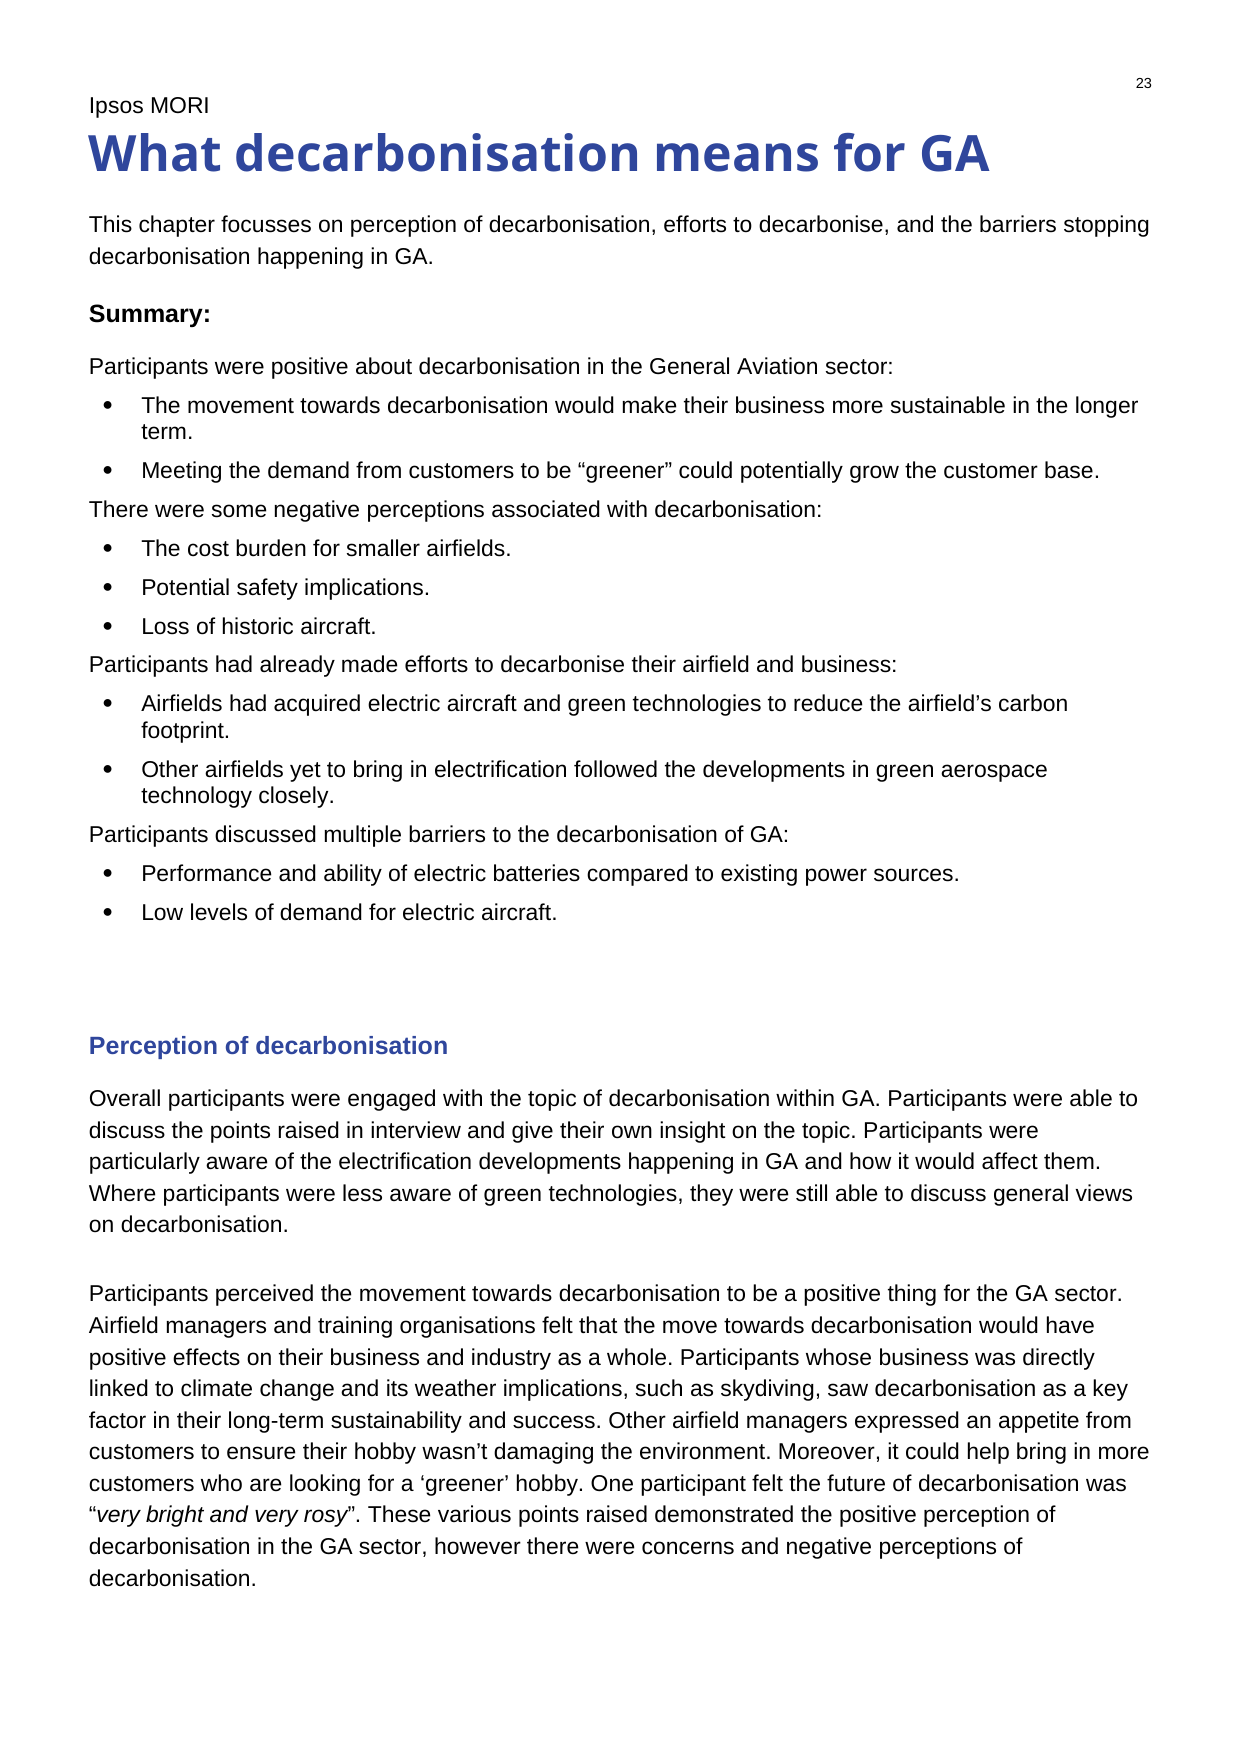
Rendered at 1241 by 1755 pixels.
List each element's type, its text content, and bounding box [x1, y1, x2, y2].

list Meeting the demand from customers to be “greener” could potentially grow the customer base. [103, 457, 1152, 483]
list Performance and ability of electric batteries compared to existing power sources. [103, 859, 1152, 886]
list Potential safety implications. [103, 574, 1152, 600]
list The movement towards decarbonisation would make their business more sustainable in the longer term. [103, 392, 1152, 445]
text Participants perceived the movement towards decarbonisation to be a positive thing for the GA sector. Airfield managers and training organisations felt that the move towards decarbonisation would have positive effects on their business and industry as a whole. Participants whose business was directly linked to climate change and its weather implications, such as skydiving, saw decarbonisation as a key factor in their long-term sustainability and success. Other airfield managers expressed an appetite from customers to ensure their hobby wasn’t damaging the environment. Moreover, it could help bring in more customers who are looking for a ‘greener’ hobby. One participant felt the future of decarbonisation was “very bright and very rosy”. These various points raised demonstrated the positive perception of decarbonisation in the GA sector, however there were concerns and negative perceptions of decarbonisation. [89, 1280, 1152, 1591]
list Overall participants were engaged with the topic of decarbonisation within GA. Participants were able to discuss the points raised in interview and give their own insight on the topic. Participants were particularly aware of the electrification developments happening in GA and how it would affect them. Where participants were less aware of green technologies, they were still able to discuss general views on decarbonisation. [89, 1085, 1152, 1238]
subtitle Summary: [89, 299, 1152, 328]
list This chapter focusses on perception of decarbonisation, efforts to decarbonise, and the barriers stopping decarbonisation happening in GA. [89, 211, 1152, 269]
text There were some negative perceptions associated with decarbonisation: [89, 496, 1152, 522]
subtitle What decarbonisation means for GA [89, 118, 1152, 186]
text Participants had already made efforts to decarbonise their airfield and business: [89, 651, 1152, 678]
list Loss of historic aircraft. [103, 613, 1152, 639]
subtitle Perception of decarbonisation [89, 1031, 1152, 1060]
text Participants were positive about decarbonisation in the General Aviation sector: [89, 353, 1152, 379]
text Participants discussed multiple barriers to the decarbonisation of GA: [89, 821, 1152, 847]
list Low levels of demand for electric aircraft. [103, 898, 1152, 925]
list The cost burden for smaller airfields. [103, 535, 1152, 561]
list Airfields had acquired electric aircraft and green technologies to reduce the airfield’s carbon footprint. [103, 690, 1152, 743]
list Other airfields yet to bring in electrification followed the developments in green aerospace technology closely. [103, 756, 1152, 808]
